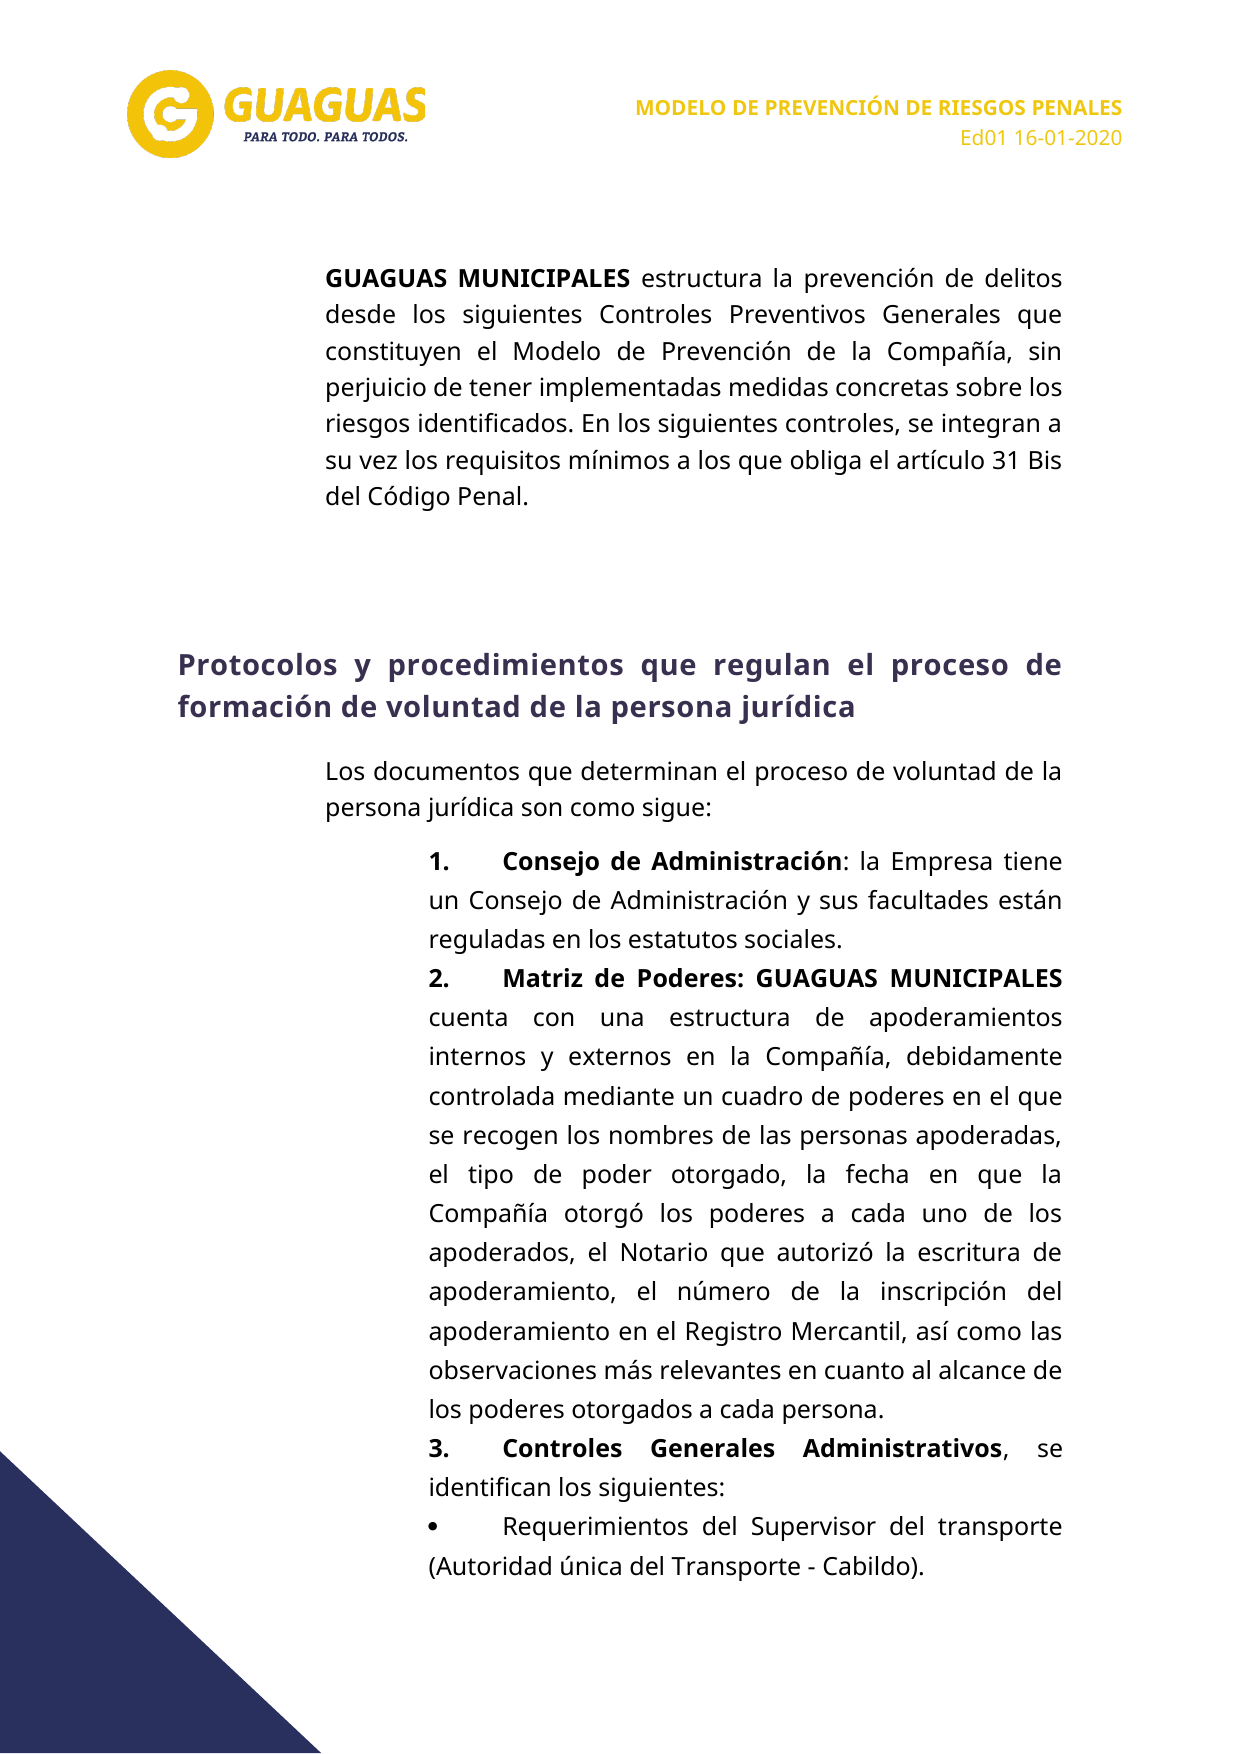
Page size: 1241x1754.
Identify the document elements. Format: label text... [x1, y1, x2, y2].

subtitle Protocolos y procedimientos que regulan el proceso de formación de voluntad de la persona jurídica [177, 644, 1063, 726]
list Matriz de Poderes: GUAGUAS MUNICIPALES cuenta con una estructura de apoderamientos internos y externos en la Compañía, debidamente controlada mediante un cuadro de poderes en el que se recogen los nombres de las personas apoderadas, el tipo de poder otorgado, la fecha en que la Compañía otorgó los poderes a cada uno de los apoderados, el Notario que autorizó la escritura de apoderamiento, el número de la inscripción del apoderamiento en el Registro Mercantil, así como las observaciones más relevantes en cuanto al alcance de los poderes otorgados a cada persona. [428, 961, 1063, 1426]
list Controles Generales Administrativos, se identifican los siguientes: [428, 1431, 1063, 1504]
text GUAGUAS MUNICIPALES estructura la prevención de delitos desde los siguientes Controles Preventivos Generales que constituyen el Modelo de Prevención de la Compañía, sin perjuicio de tener implementadas medidas concretas sobre los riesgos identificados. En los siguientes controles, se integran a su vez los requisitos mínimos a los que obliga el artículo 31 Bis del Código Penal. [325, 261, 1063, 513]
list Consejo de Administración: la Empresa tiene un Consejo de Administración y sus facultades están reguladas en los estatutos sociales. [428, 843, 1063, 956]
text Los documentos que determinan el proceso de voluntad de la persona jurídica son como sigue: [325, 754, 1063, 824]
list Requerimientos del Supervisor del transporte (Autoridad única del Transporte - Cabildo). [428, 1509, 1063, 1582]
